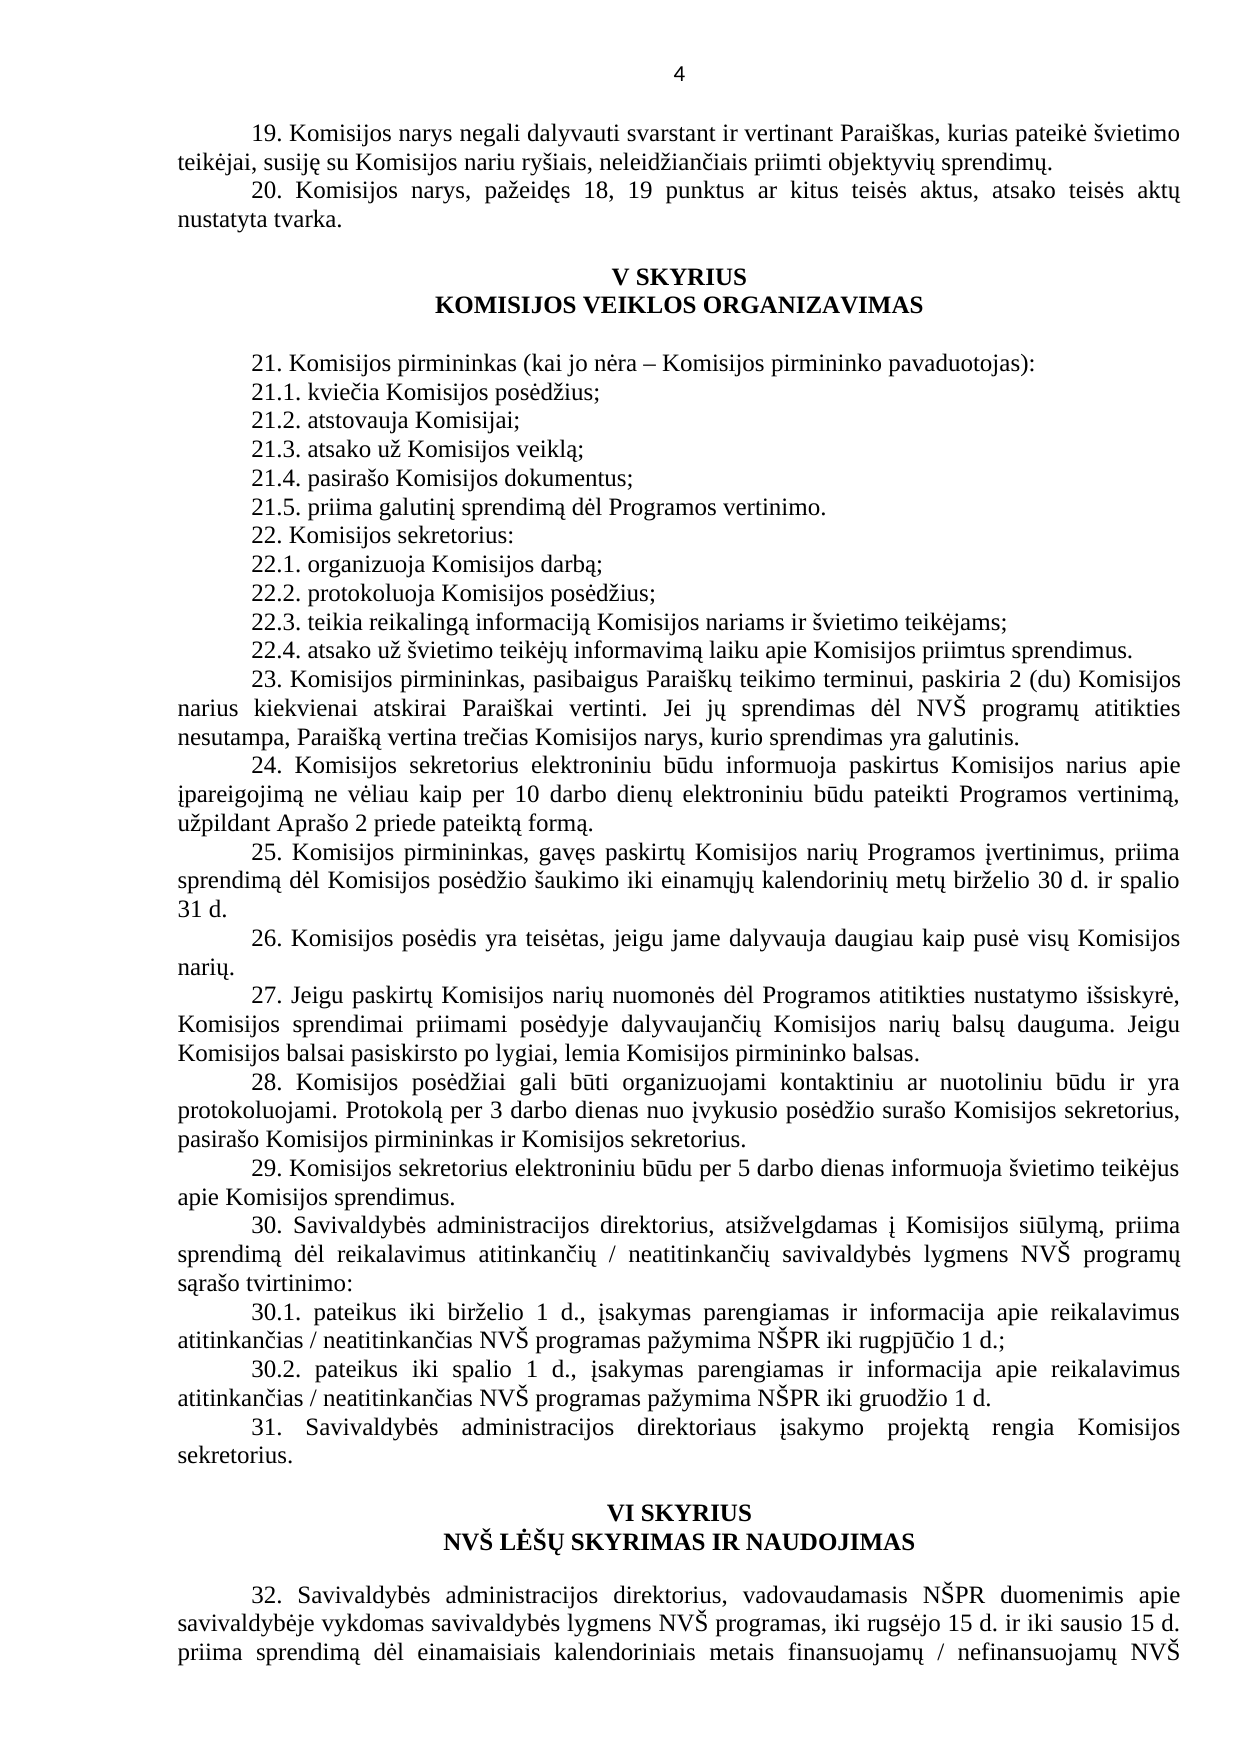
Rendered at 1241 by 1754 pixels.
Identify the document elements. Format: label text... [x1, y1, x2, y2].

text 22.2. protokoluoja Komisijos posėdžius; [177, 578, 1181, 607]
text V SKYRIUS [177, 262, 1181, 291]
text 21. Komisijos pirmininkas (kai jo nėra – Komisijos pirmininko pavaduotojas): [177, 348, 1181, 377]
text 21.4. pasirašo Komisijos dokumentus; [177, 463, 1181, 492]
text KOMISIJOS VEIKLOS ORGANIZAVIMAS [177, 291, 1181, 319]
text 21.3. atsako už Komisijos veiklą; [177, 434, 1181, 463]
text 22. Komisijos sekretorius: [177, 521, 1181, 549]
text 30. Savivaldybės administracijos direktorius, atsižvelgdamas į Komisijos siūlymą, priima sprendimą dėl reikalavimus atitinkančių / neatitinkančių savivaldybės lygmens NVŠ programų sąrašo tvirtinimo: [177, 1211, 1181, 1297]
text 32. Savivaldybės administracijos direktorius, vadovaudamasis NŠPR duomenimis apie savivaldybėje vykdomas savivaldybės lygmens NVŠ programas, iki rugsėjo 15 d. ir iki sausio 15 d. priima sprendimą dėl einamaisiais kalendoriniais metais finansuojamų / nefinansuojamų NVŠ [177, 1580, 1181, 1666]
text 21.1. kviečia Komisijos posėdžius; [177, 377, 1181, 406]
text 31. Savivaldybės administracijos direktoriaus įsakymo projektą rengia Komisijos sekretorius. [177, 1412, 1181, 1469]
text 22.3. teikia reikalingą informaciją Komisijos nariams ir švietimo teikėjams; [177, 607, 1181, 636]
text 22.4. atsako už švietimo teikėjų informavimą laiku apie Komisijos priimtus sprendimus. [177, 636, 1181, 664]
text 30.2. pateikus iki spalio 1 d., įsakymas parengiamas ir informacija apie reikalavimus atitinkančias / neatitinkančias NVŠ programas pažymima NŠPR iki gruodžio 1 d. [177, 1354, 1181, 1412]
text 28. Komisijos posėdžiai gali būti organizuojami kontaktiniu ar nuotoliniu būdu ir yra protokoluojami. Protokolą per 3 darbo dienas nuo įvykusio posėdžio surašo Komisijos sekretorius, pasirašo Komisijos pirmininkas ir Komisijos sekretorius. [177, 1067, 1181, 1153]
text 30.1. pateikus iki birželio 1 d., įsakymas parengiamas ir informacija apie reikalavimus atitinkančias / neatitinkančias NVŠ programas pažymima NŠPR iki rugpjūčio 1 d.; [177, 1297, 1181, 1354]
text VI SKYRIUS [177, 1498, 1181, 1527]
text 26. Komisijos posėdis yra teisėtas, jeigu jame dalyvauja daugiau kaip pusė visų Komisijos narių. [177, 923, 1181, 981]
text 21.5. priima galutinį sprendimą dėl Programos vertinimo. [177, 492, 1181, 521]
text 20. Komisijos narys, pažeidęs 18, 19 punktus ar kitus teisės aktus, atsako teisės aktų nustatyta tvarka. [177, 176, 1181, 233]
text 23. Komisijos pirmininkas, pasibaigus Paraiškų teikimo terminui, paskiria 2 (du) Komisijos narius kiekvienai atskirai Paraiškai vertinti. Jei jų sprendimas dėl NVŠ programų atitikties nesutampa, Paraišką vertina trečias Komisijos narys, kurio sprendimas yra galutinis. [177, 664, 1181, 751]
text 25. Komisijos pirmininkas, gavęs paskirtų Komisijos narių Programos įvertinimus, priima sprendimą dėl Komisijos posėdžio šaukimo iki einamųjų kalendorinių metų birželio 30 d. ir spalio 31 d. [177, 837, 1181, 923]
text 22.1. organizuoja Komisijos darbą; [177, 549, 1181, 578]
text 19. Komisijos narys negali dalyvauti svarstant ir vertinant Paraiškas, kurias pateikė švietimo teikėjai, susiję su Komisijos nariu ryšiais, neleidžiančiais priimti objektyvių sprendimų. [177, 118, 1181, 176]
text NVŠ LĖŠŲ SKYRIMAS IR NAUDOJIMAS [177, 1527, 1181, 1556]
text 21.2. atstovauja Komisijai; [177, 406, 1181, 434]
text 27. Jeigu paskirtų Komisijos narių nuomonės dėl Programos atitikties nustatymo išsiskyrė, Komisijos sprendimai priimami posėdyje dalyvaujančių Komisijos narių balsų dauguma. Jeigu Komisijos balsai pasiskirsto po lygiai, lemia Komisijos pirmininko balsas. [177, 981, 1181, 1067]
text 24. Komisijos sekretorius elektroniniu būdu informuoja paskirtus Komisijos narius apie įpareigojimą ne vėliau kaip per 10 darbo dienų elektroniniu būdu pateikti Programos vertinimą, užpildant Aprašo 2 priede pateiktą formą. [177, 751, 1181, 837]
text 29. Komisijos sekretorius elektroniniu būdu per 5 darbo dienas informuoja švietimo teikėjus apie Komisijos sprendimus. [177, 1153, 1181, 1211]
